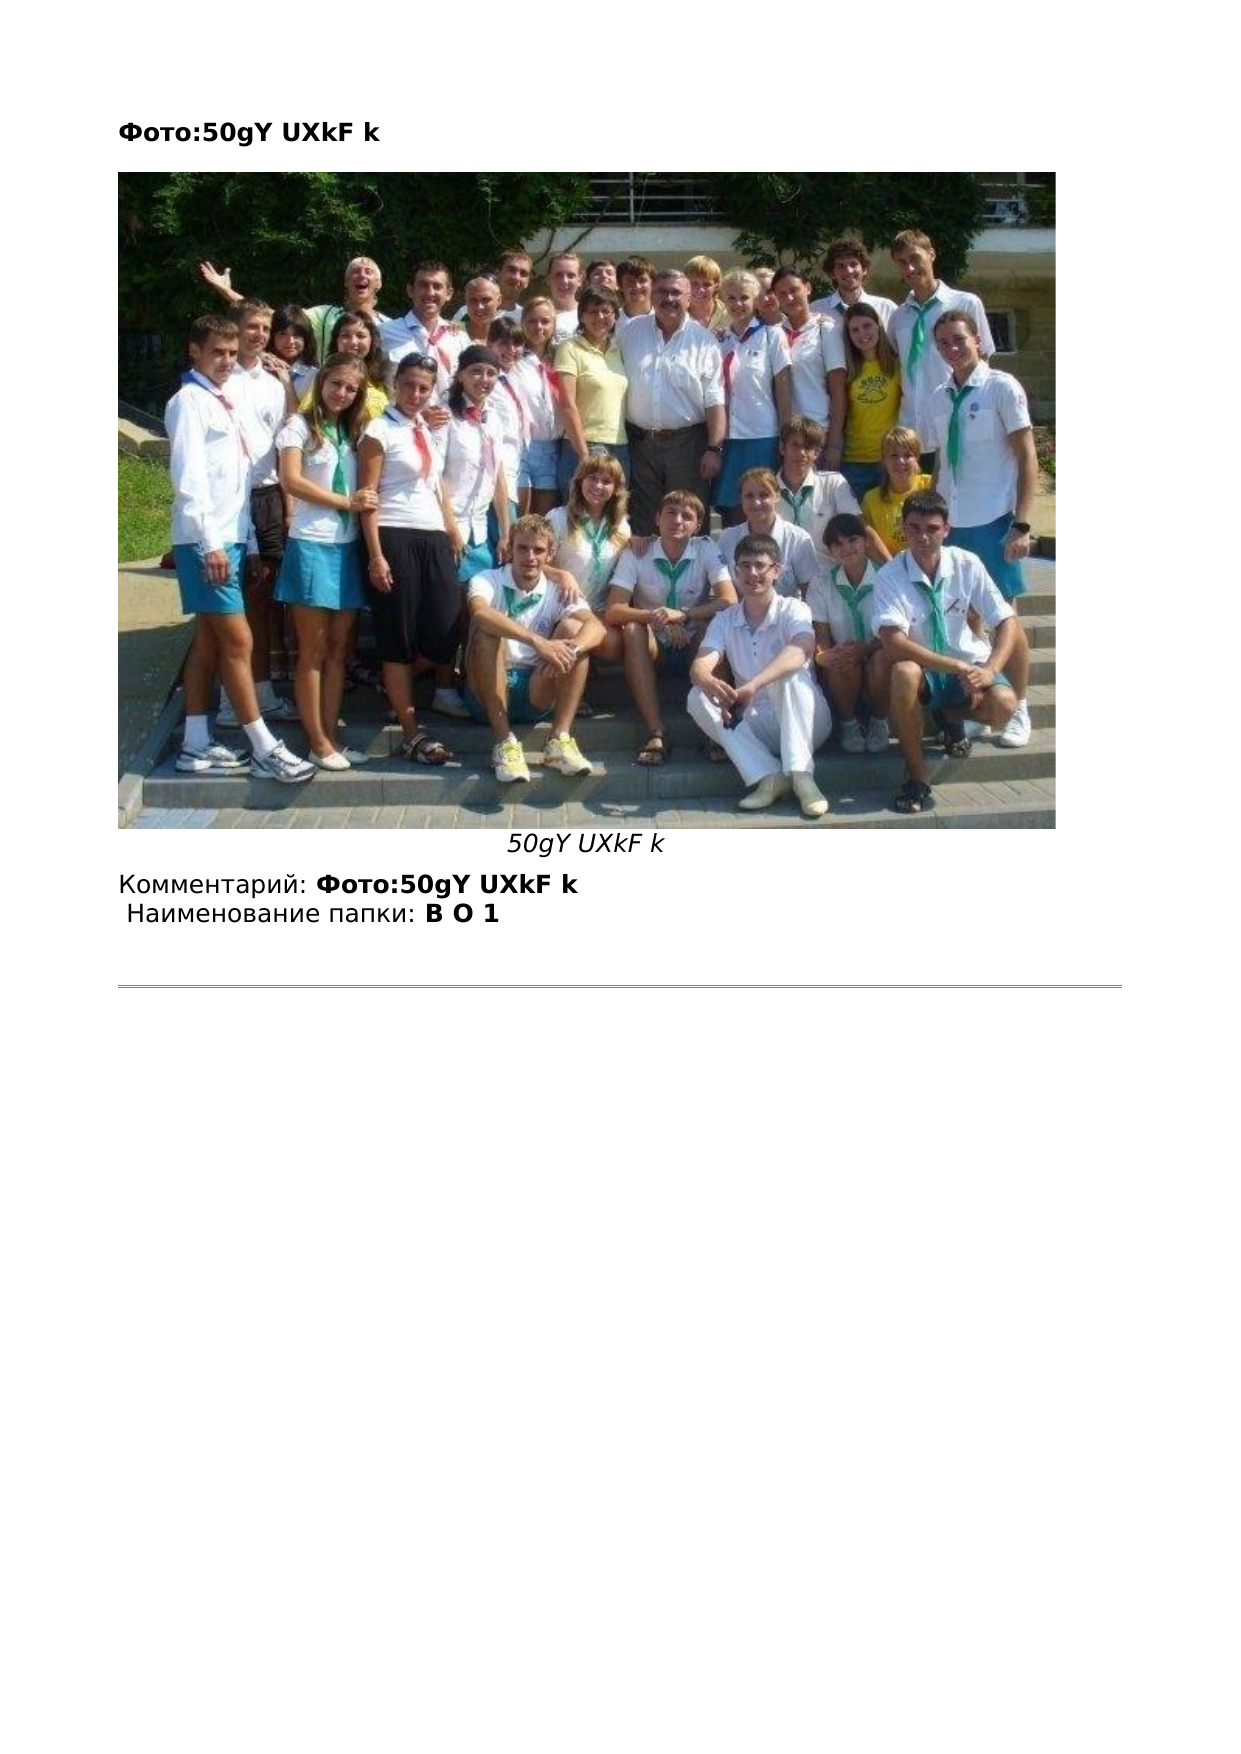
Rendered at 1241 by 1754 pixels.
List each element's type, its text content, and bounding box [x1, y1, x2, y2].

text 50gY UXkF k [118, 829, 1056, 858]
subtitle Фото:50gY UXkF k [118, 118, 1122, 147]
text Комментарий: Фото:50gY UXkF k Наименование папки: В О 1 [118, 871, 1122, 958]
picture [118, 172, 1056, 829]
